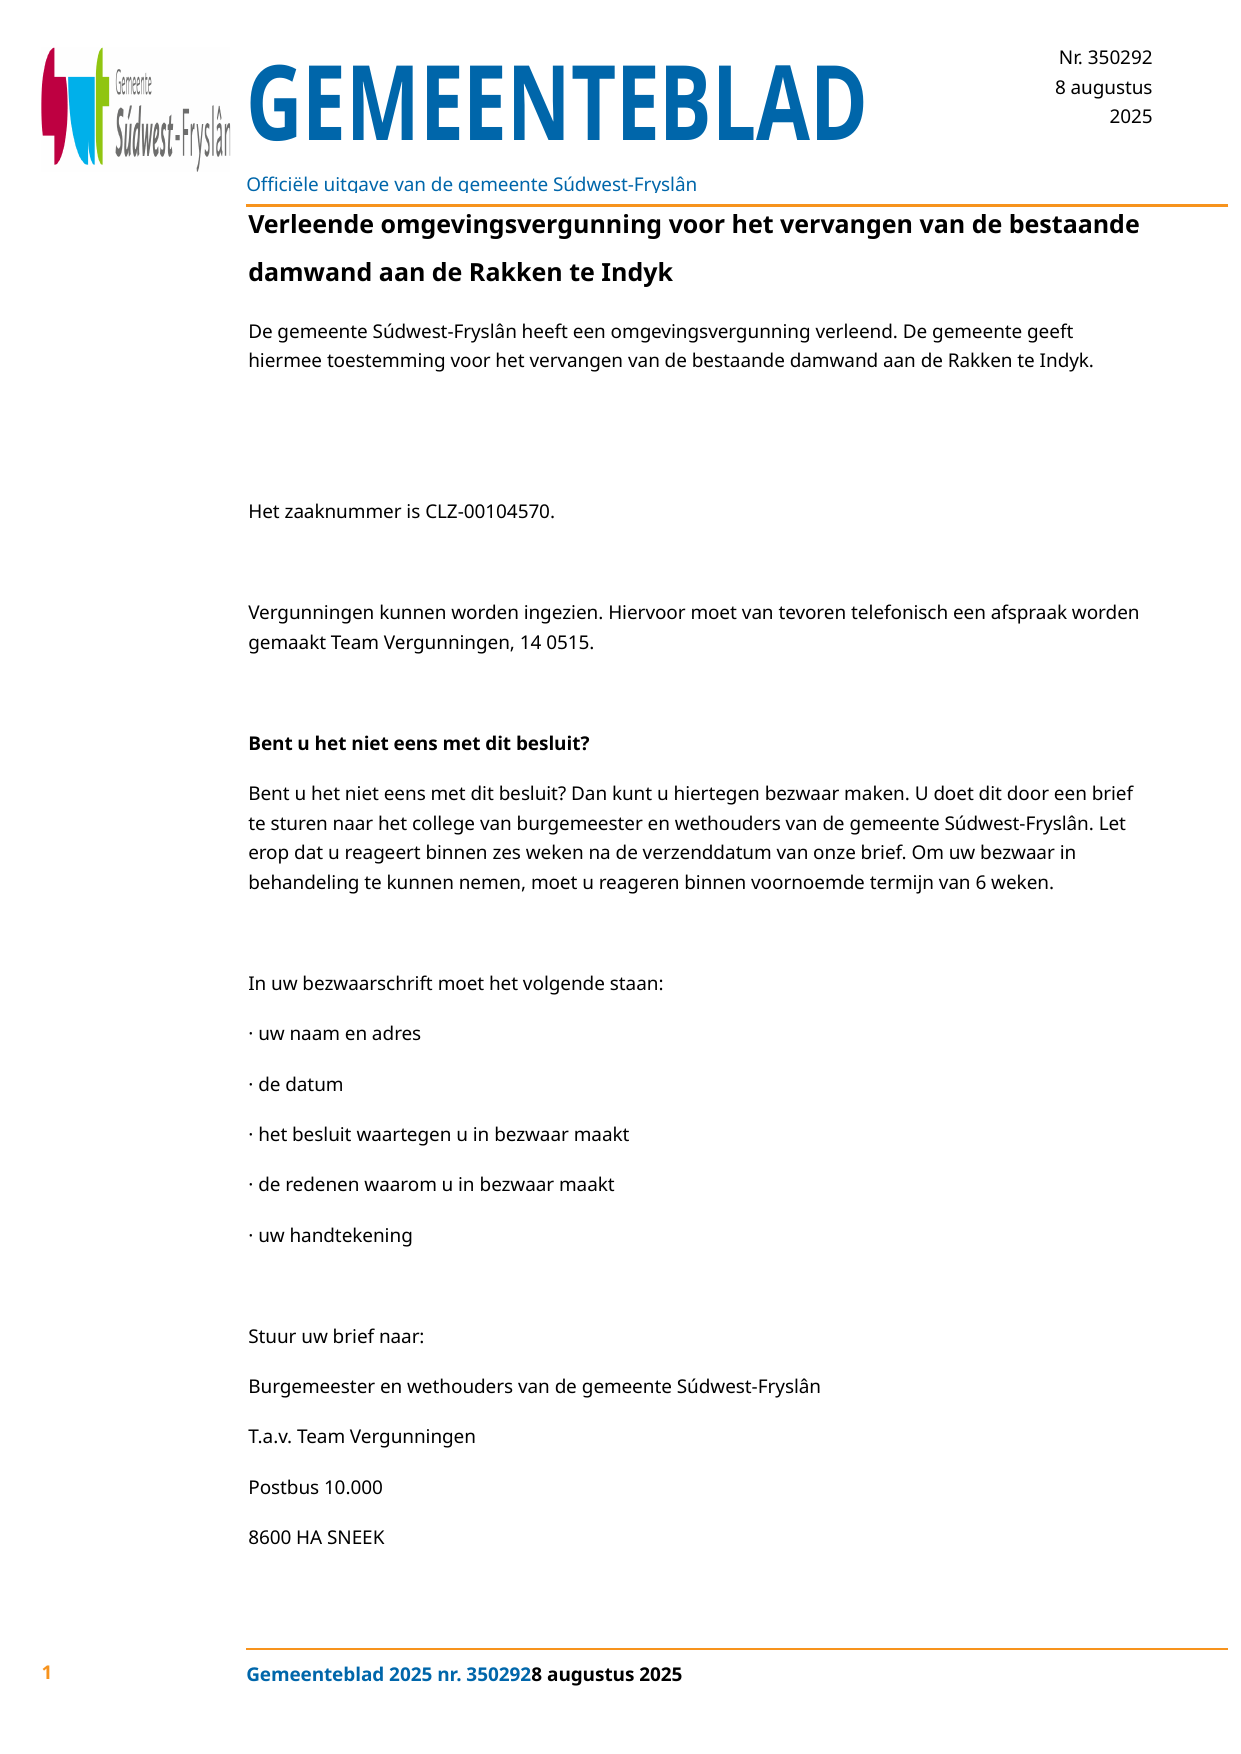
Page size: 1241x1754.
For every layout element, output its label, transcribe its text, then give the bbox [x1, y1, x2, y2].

text Stuur uw brief naar: [248, 1323, 1152, 1349]
text Verleende omgevingsvergunning voor het vervangen van de bestaande damwand aan de Rakken te Indyk [248, 207, 1152, 288]
text · de datum [248, 1071, 1152, 1097]
text In uw bezwaarschrift moet het volgende staan: [248, 970, 1152, 996]
text · uw naam en adres [248, 1020, 1152, 1046]
text Bent u het niet eens met dit besluit? [248, 730, 1152, 756]
text Vergunningen kunnen worden ingezien. Hiervoor moet van tevoren telefonisch een afspraak worden gemaakt Team Vergunningen, 14 0515. [248, 599, 1152, 655]
picture [41, 47, 231, 172]
text Burgemeester en wethouders van de gemeente Súdwest-Fryslân [248, 1373, 1152, 1399]
text · uw handtekening [248, 1222, 1152, 1248]
text T.a.v. Team Vergunningen [248, 1424, 1152, 1449]
text · het besluit waartegen u in bezwaar maakt [248, 1121, 1152, 1147]
text 8600 HA SNEEK [248, 1524, 1152, 1550]
text Postbus 10.000 [248, 1474, 1152, 1500]
text Bent u het niet eens met dit besluit? Dan kunt u hiertegen bezwaar maken. U doet dit door een brief te sturen naar het college van burgemeester en wethouders van de gemeente Súdwest-Fryslân. Let erop dat u reageert binnen zes weken na de verzenddatum van onze brief. Om uw bezwaar in behandeling te kunnen nemen, moet u reageren binnen voornoemde termijn van 6 weken. [248, 780, 1152, 895]
text Het zaaknummer is CLZ-00104570. [248, 499, 1152, 524]
text · de redenen waarom u in bezwaar maakt [248, 1172, 1152, 1197]
text De gemeente Súdwest-Fryslân heeft een omgevingsvergunning verleend. De gemeente geeft hiermee toestemming voor het vervangen van de bestaande damwand aan de Rakken te Indyk. [248, 318, 1152, 373]
